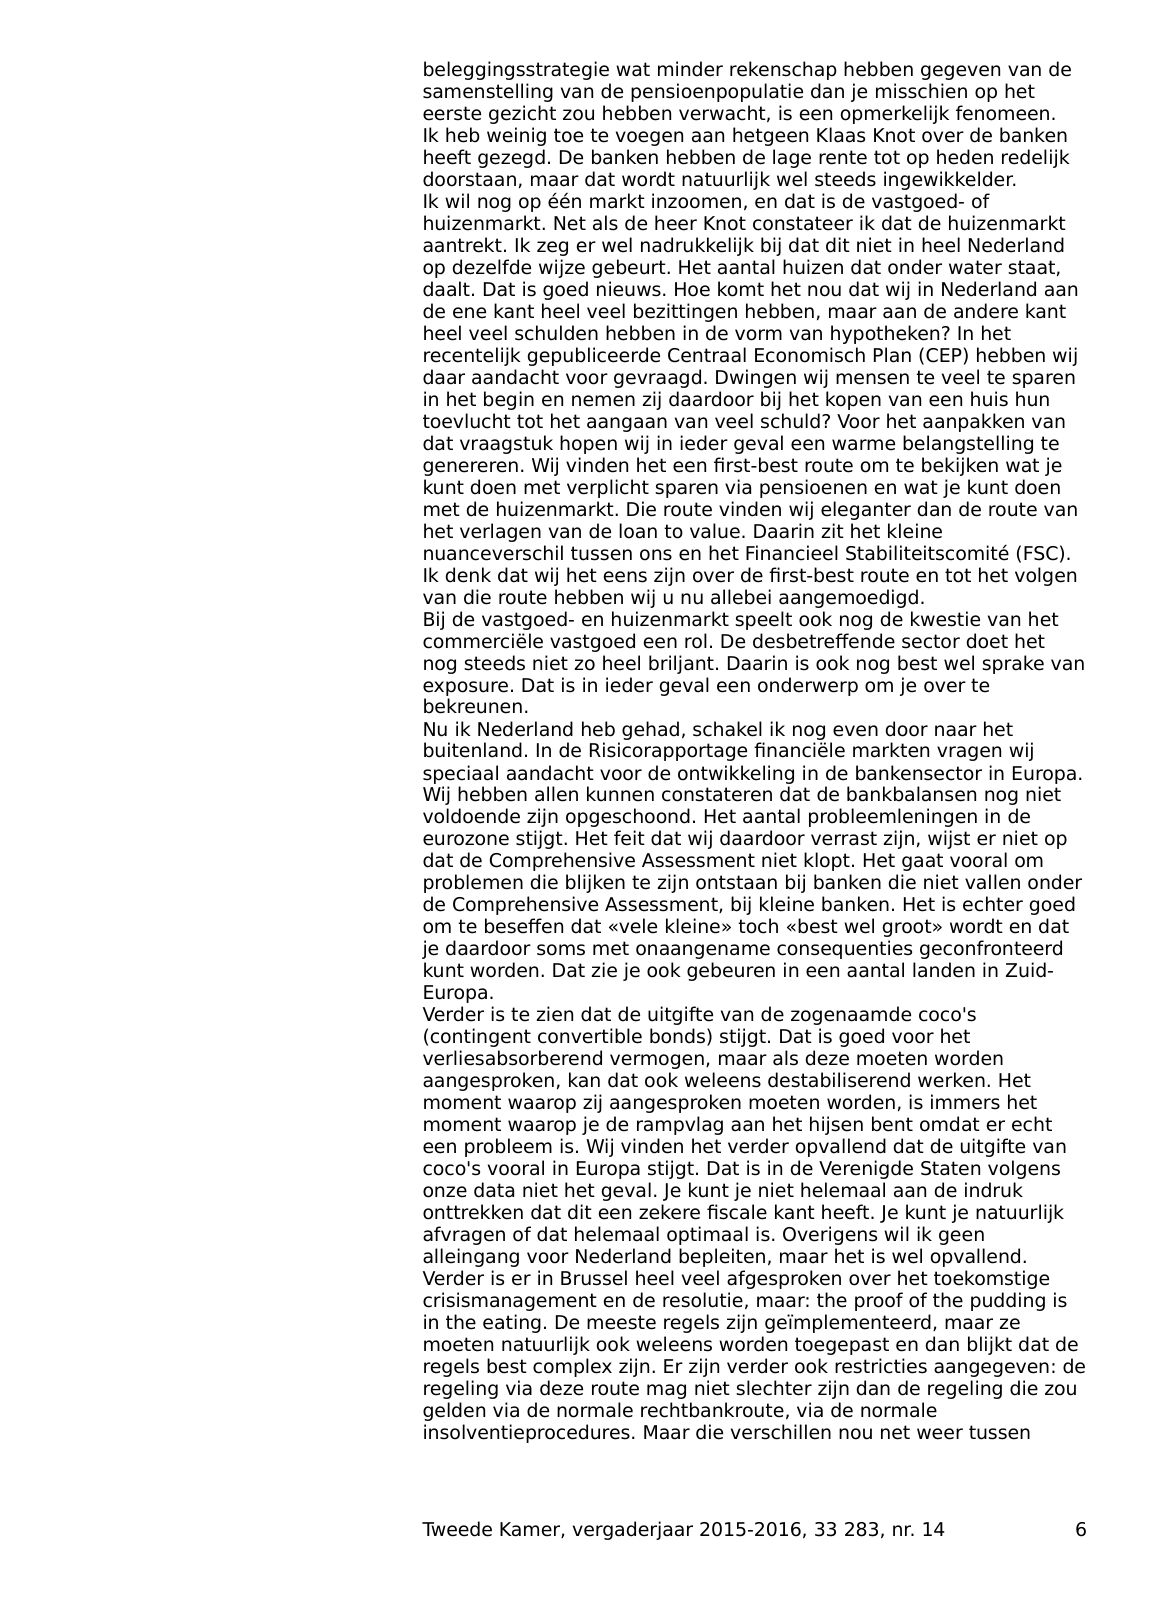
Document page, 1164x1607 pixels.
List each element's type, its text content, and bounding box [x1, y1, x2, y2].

text beleggingsstrategie wat minder rekenschap hebben gegeven van de samenstelling van de pensioenpopulatie dan je misschien op het eerste gezicht zou hebben verwacht, is een opmerkelijk fenomeen. [422, 59, 1087, 125]
text Verder is te zien dat de uitgifte van de zogenaamde coco's (contingent convertible bonds) stijgt. Dat is goed voor het verliesabsorberend vermogen, maar als deze moeten worden aangesproken, kan dat ook weleens destabiliserend werken. Het moment waarop zij aangesproken moeten worden, is immers het moment waarop je de rampvlag aan het hijsen bent omdat er echt een probleem is. Wij vinden het verder opvallend dat de uitgifte van coco's vooral in Europa stijgt. Dat is in de Verenigde Staten volgens onze data niet het geval. Je kunt je niet helemaal aan de indruk onttrekken dat dit een zekere fiscale kant heeft. Je kunt je natuurlijk afvragen of dat helemaal optimaal is. Overigens wil ik geen alleingang voor Nederland bepleiten, maar het is wel opvallend. [422, 1004, 1087, 1268]
text Ik heb weinig toe te voegen aan hetgeen Klaas Knot over de banken heeft gezegd. De banken hebben de lage rente tot op heden redelijk doorstaan, maar dat wordt natuurlijk wel steeds ingewikkelder. [422, 125, 1087, 191]
text Ik wil nog op één markt inzoomen, en dat is de vastgoed- of huizenmarkt. Net als de heer Knot constateer ik dat de huizenmarkt aantrekt. Ik zeg er wel nadrukkelijk bij dat dit niet in heel Nederland op dezelfde wijze gebeurt. Het aantal huizen dat onder water staat, daalt. Dat is goed nieuws. Hoe komt het nou dat wij in Nederland aan de ene kant heel veel bezittingen hebben, maar aan de andere kant heel veel schulden hebben in de vorm van hypotheken? In het recentelijk gepubliceerde Centraal Economisch Plan (CEP) hebben wij daar aandacht voor gevraagd. Dwingen wij mensen te veel te sparen in het begin en nemen zij daardoor bij het kopen van een huis hun toevlucht tot het aangaan van veel schuld? Voor het aanpakken van dat vraagstuk hopen wij in ieder geval een warme belangstelling te genereren. Wij vinden het een first-best route om te bekijken wat je kunt doen met verplicht sparen via pensioenen en wat je kunt doen met de huizenmarkt. Die route vinden wij eleganter dan de route van het verlagen van de loan to value. Daarin zit het kleine nuanceverschil tussen ons en het Financieel Stabiliteitscomité (FSC). Ik denk dat wij het eens zijn over de first-best route en tot het volgen van die route hebben wij u nu allebei aangemoedigd. [422, 191, 1087, 608]
text Verder is er in Brussel heel veel afgesproken over het toekomstige crisismanagement en de resolutie, maar: the proof of the pudding is in the eating. De meeste regels zijn geïmplementeerd, maar ze moeten natuurlijk ook weleens worden toegepast en dan blijkt dat de regels best complex zijn. Er zijn verder ook restricties aangegeven: de regeling via deze route mag niet slechter zijn dan de regeling die zou gelden via de normale rechtbankroute, via de normale insolventieprocedures. Maar die verschillen nou net weer tussen [422, 1268, 1087, 1444]
text Nu ik Nederland heb gehad, schakel ik nog even door naar het buitenland. In de Risicorapportage financiële markten vragen wij speciaal aandacht voor de ontwikkeling in de bankensector in Europa. Wij hebben allen kunnen constateren dat de bankbalansen nog niet voldoende zijn opgeschoond. Het aantal probleemleningen in de eurozone stijgt. Het feit dat wij daardoor verrast zijn, wijst er niet op dat de Comprehensive Assessment niet klopt. Het gaat vooral om problemen die blijken te zijn ontstaan bij banken die niet vallen onder de Comprehensive Assessment, bij kleine banken. Het is echter goed om te beseffen dat «vele kleine» toch «best wel groot» wordt en dat je daardoor soms met onaangename consequenties geconfronteerd kunt worden. Dat zie je ook gebeuren in een aantal landen in Zuid-Europa. [422, 718, 1087, 1004]
text Bij de vastgoed- en huizenmarkt speelt ook nog de kwestie van het commerciële vastgoed een rol. De desbetreffende sector doet het nog steeds niet zo heel briljant. Daarin is ook nog best wel sprake van exposure. Dat is in ieder geval een onderwerp om je over te bekreunen. [422, 608, 1087, 718]
